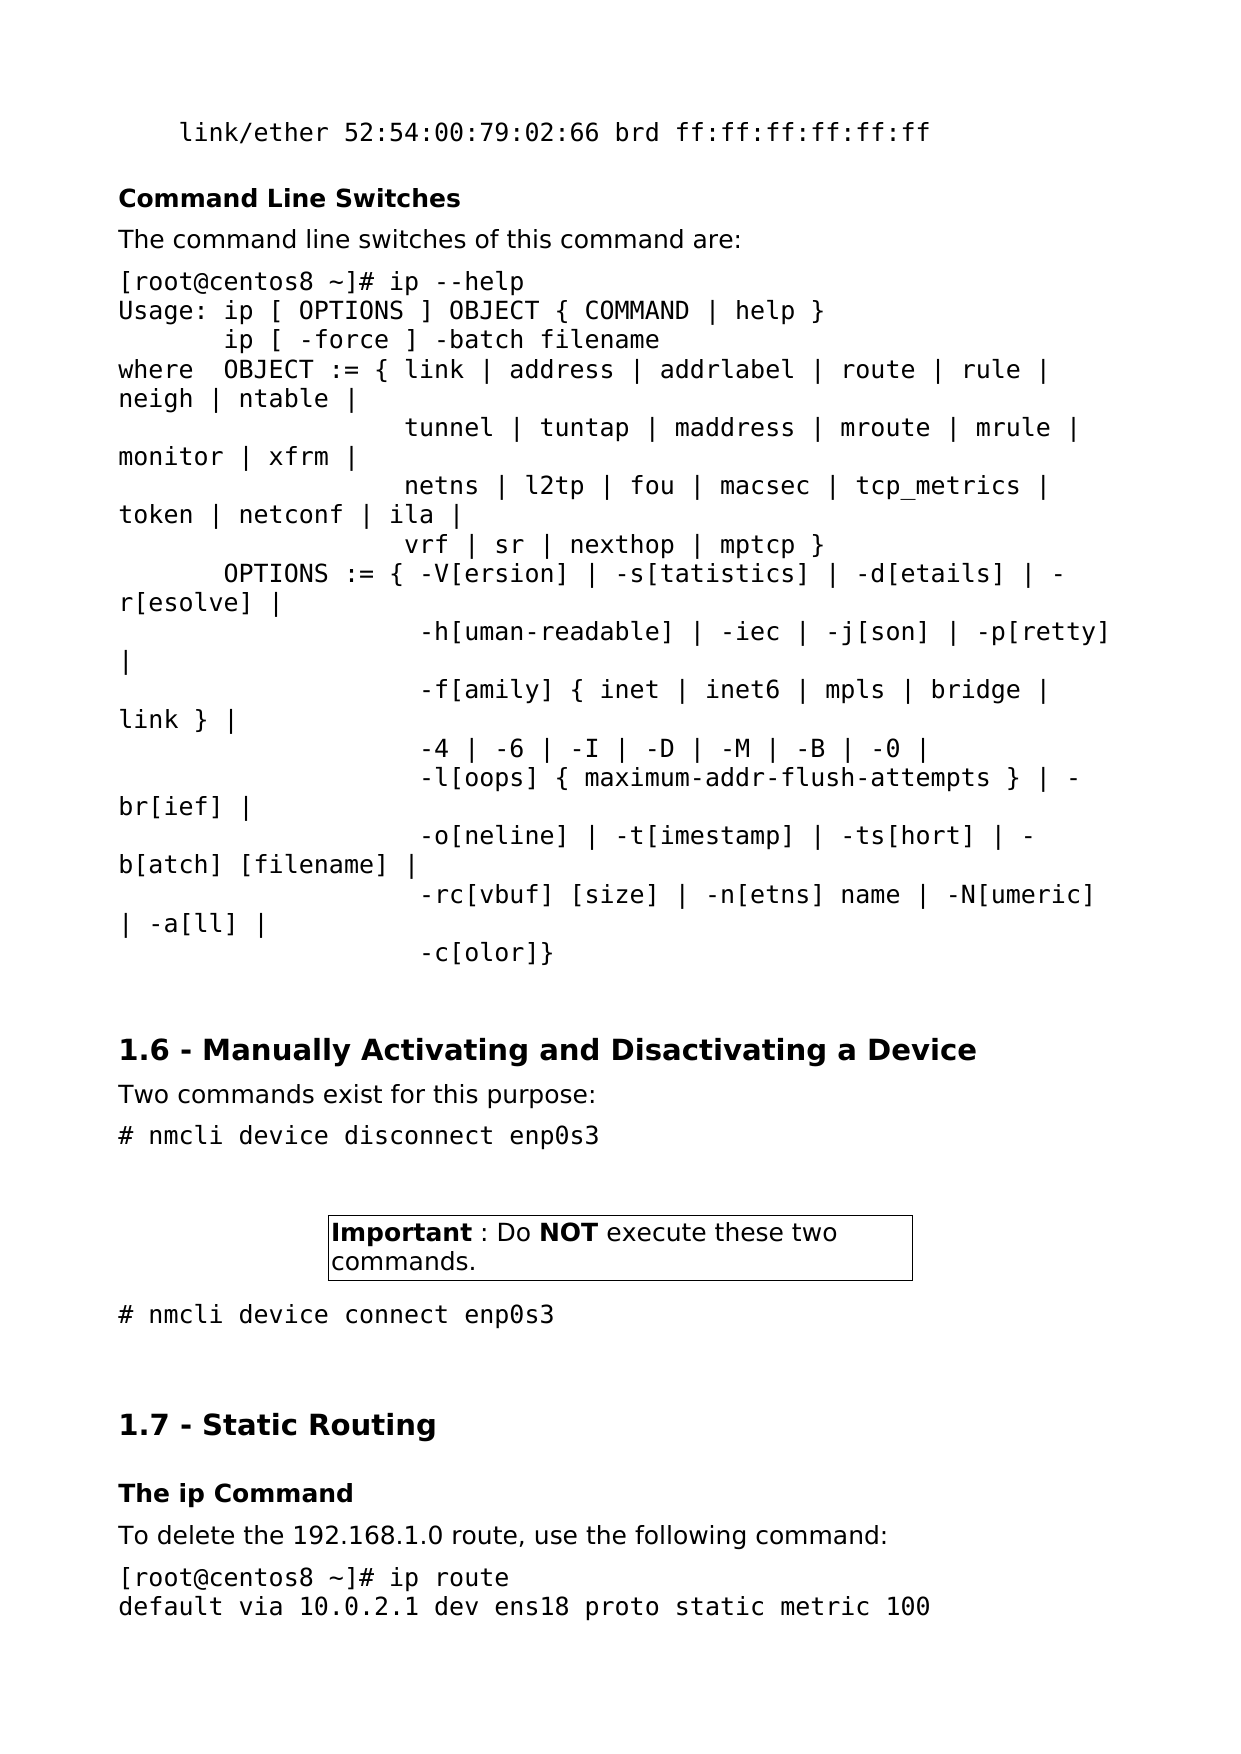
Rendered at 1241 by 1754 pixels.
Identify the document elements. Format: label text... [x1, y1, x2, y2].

text [root@centos8 ~]# ip route default via 10.0.2.1 dev ens18 proto static metric 100 [118, 1563, 1122, 1621]
text [root@centos8 ~]# ip --help Usage: ip [ OPTIONS ] OBJECT { COMMAND | help } ip [ -force ] -batch filename where OBJECT := { link | address | addrlabel | route | rule | neigh | ntable | tunnel | tuntap | maddress | mroute | mrule | monitor | xfrm | netns | l2tp | fou | macsec | tcp_metrics | token | netconf | ila | vrf | sr | nexthop | mptcp } OPTIONS := { -V[ersion] | -s[tatistics] | -d[etails] | -r[esolve] | -h[uman-readable] | -iec | -j[son] | -p[retty] | -f[amily] { inet | inet6 | mpls | bridge | link } | -4 | -6 | -I | -D | -M | -B | -0 | -l[oops] { maximum-addr-flush-attempts } | -br[ief] | -o[neline] | -t[imestamp] | -ts[hort] | -b[atch] [filename] | -rc[vbuf] [size] | -n[etns] name | -N[umeric] | -a[ll] | -c[olor]} [118, 267, 1122, 997]
text link/ether 52:54:00:79:02:66 brd ff:ff:ff:ff:ff:ff [118, 118, 1122, 147]
text The command line switches of this command are: [118, 226, 1122, 255]
text Two commands exist for this purpose: [118, 1080, 1122, 1109]
subtitle 1.7 - Static Routing [118, 1408, 1122, 1442]
subtitle The ip Command [118, 1479, 1122, 1508]
text To delete the 192.168.1.0 route, use the following command: [118, 1521, 1122, 1550]
table_header Important : Do NOT execute these two commands. [329, 1216, 912, 1279]
subtitle 1.6 - Manually Activating and Disactivating a Device [118, 1033, 1122, 1067]
subtitle Command Line Switches [118, 184, 1122, 213]
text # nmcli device disconnect enp0s3 # nmcli device connect enp0s3 [118, 1121, 1122, 1329]
